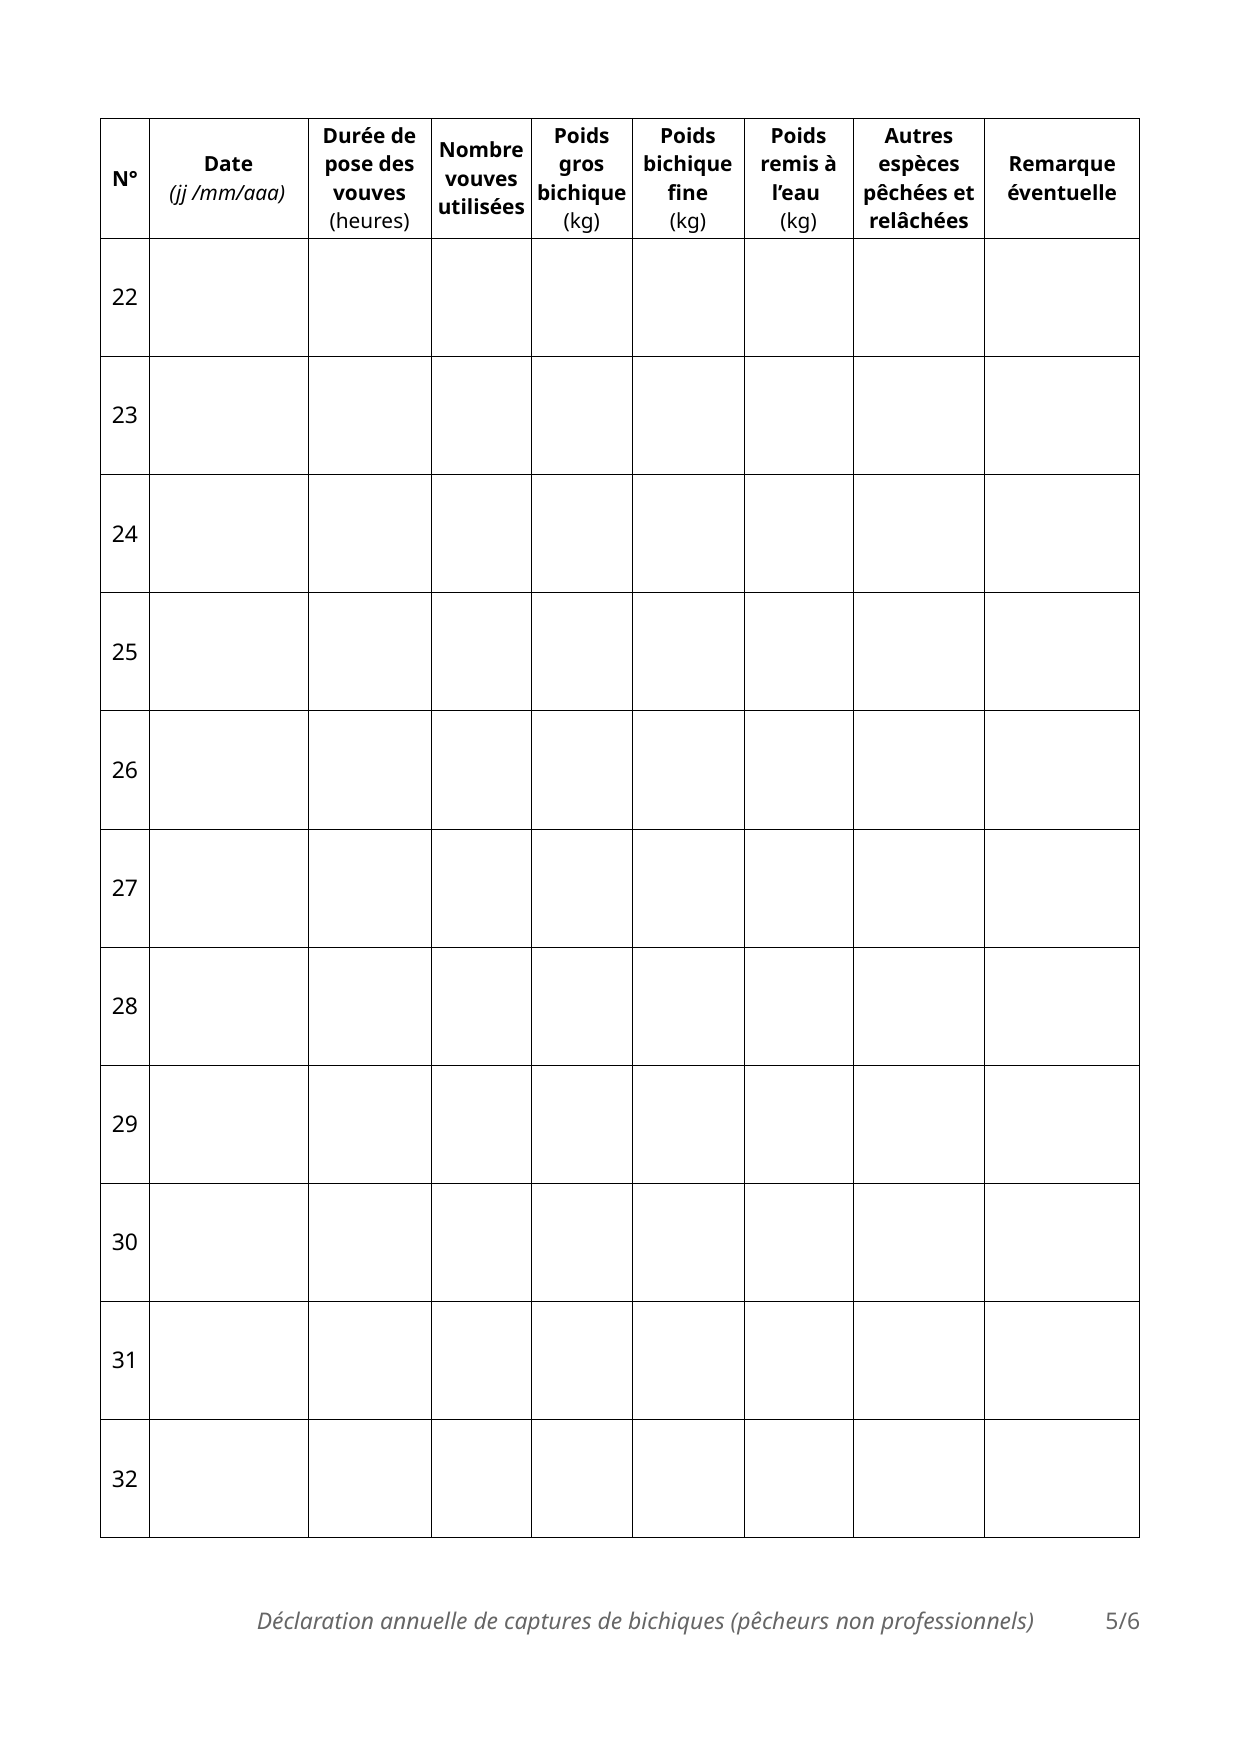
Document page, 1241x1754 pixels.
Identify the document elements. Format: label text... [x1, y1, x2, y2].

table_cell [745, 239, 853, 356]
table_cell [432, 475, 531, 592]
table_cell [745, 830, 853, 947]
table_cell 27 [101, 830, 149, 947]
table_cell [985, 475, 1139, 592]
table_cell [150, 711, 308, 828]
table_cell [432, 593, 531, 710]
table_cell 29 [101, 1066, 149, 1183]
table_cell [985, 1066, 1139, 1183]
table_cell [985, 1420, 1139, 1537]
table_cell [150, 1420, 308, 1537]
table_header Durée de pose des vouves (heures) [309, 119, 431, 238]
table_cell [633, 1184, 744, 1301]
table_cell [985, 711, 1139, 828]
table_cell [745, 1420, 853, 1537]
table_cell [309, 239, 431, 356]
table_cell [854, 711, 984, 828]
table_cell [309, 830, 431, 947]
table_header Date (jj /mm/aaa) [150, 119, 308, 238]
table_cell [309, 1066, 431, 1183]
table_cell [985, 830, 1139, 947]
table_cell 32 [101, 1420, 149, 1537]
table_cell [432, 830, 531, 947]
table_cell [309, 357, 431, 474]
table_header Remarque éventuelle [985, 119, 1139, 238]
table_header Autres espèces pêchées et relâchées [854, 119, 984, 238]
table_cell [532, 593, 632, 710]
table_cell [532, 357, 632, 474]
table_cell [854, 593, 984, 710]
table_cell [432, 711, 531, 828]
table_cell [633, 830, 744, 947]
table_cell [633, 711, 744, 828]
table_cell [309, 711, 431, 828]
table_cell [532, 830, 632, 947]
table_cell [150, 357, 308, 474]
table_cell [985, 357, 1139, 474]
table_cell [432, 1184, 531, 1301]
table_cell 24 [101, 475, 149, 592]
table_cell [985, 239, 1139, 356]
table_cell [985, 948, 1139, 1065]
table_cell [150, 593, 308, 710]
table_cell [532, 1420, 632, 1537]
table_cell [854, 830, 984, 947]
table_cell [309, 593, 431, 710]
table_header Poids gros bichique (kg) [532, 119, 632, 238]
table_cell 25 [101, 593, 149, 710]
table_cell 23 [101, 357, 149, 474]
table_cell [985, 593, 1139, 710]
table_cell [309, 1420, 431, 1537]
table_cell 30 [101, 1184, 149, 1301]
table_cell [745, 1302, 853, 1419]
table_header Poids bichique fine (kg) [633, 119, 744, 238]
table_cell [633, 1066, 744, 1183]
table_cell [854, 1420, 984, 1537]
table_cell [309, 1184, 431, 1301]
table_cell [854, 948, 984, 1065]
table_cell [432, 1420, 531, 1537]
table_header Poids remis à l’eau (kg) [745, 119, 853, 238]
table_cell [309, 948, 431, 1065]
table_cell [854, 239, 984, 356]
table_cell [532, 948, 632, 1065]
table_cell [854, 1302, 984, 1419]
table_cell [309, 475, 431, 592]
table_header N° [101, 119, 149, 238]
table_cell 22 [101, 239, 149, 356]
table_cell [432, 357, 531, 474]
table_cell [854, 1184, 984, 1301]
table_cell [309, 1302, 431, 1419]
table_cell [532, 1066, 632, 1183]
table_cell [633, 357, 744, 474]
table_cell [432, 948, 531, 1065]
table_header Nombre vouves utilisées [432, 119, 531, 238]
table_cell [150, 1066, 308, 1183]
table_cell 31 [101, 1302, 149, 1419]
table_cell 26 [101, 711, 149, 828]
table_cell [150, 239, 308, 356]
table_cell [432, 1066, 531, 1183]
table_cell [854, 357, 984, 474]
table_cell [745, 711, 853, 828]
table_cell [150, 1302, 308, 1419]
table_cell [745, 948, 853, 1065]
table_cell [150, 948, 308, 1065]
table_cell [633, 239, 744, 356]
table_cell [633, 1302, 744, 1419]
table_cell [854, 475, 984, 592]
table_cell [150, 475, 308, 592]
table_cell [532, 711, 632, 828]
table_cell [432, 1302, 531, 1419]
table_cell [633, 475, 744, 592]
table_cell [745, 475, 853, 592]
table_cell [745, 1066, 853, 1183]
table_cell [745, 1184, 853, 1301]
table_cell 28 [101, 948, 149, 1065]
table_cell [150, 1184, 308, 1301]
table_cell [633, 593, 744, 710]
table_cell [532, 1302, 632, 1419]
table_cell [432, 239, 531, 356]
table_cell [150, 830, 308, 947]
table_cell [633, 948, 744, 1065]
table_cell [532, 239, 632, 356]
table_cell [854, 1066, 984, 1183]
table_cell [985, 1302, 1139, 1419]
table_cell [745, 593, 853, 710]
table_cell [985, 1184, 1139, 1301]
table_cell [532, 475, 632, 592]
table_cell [745, 357, 853, 474]
table_cell [633, 1420, 744, 1537]
table_cell [532, 1184, 632, 1301]
